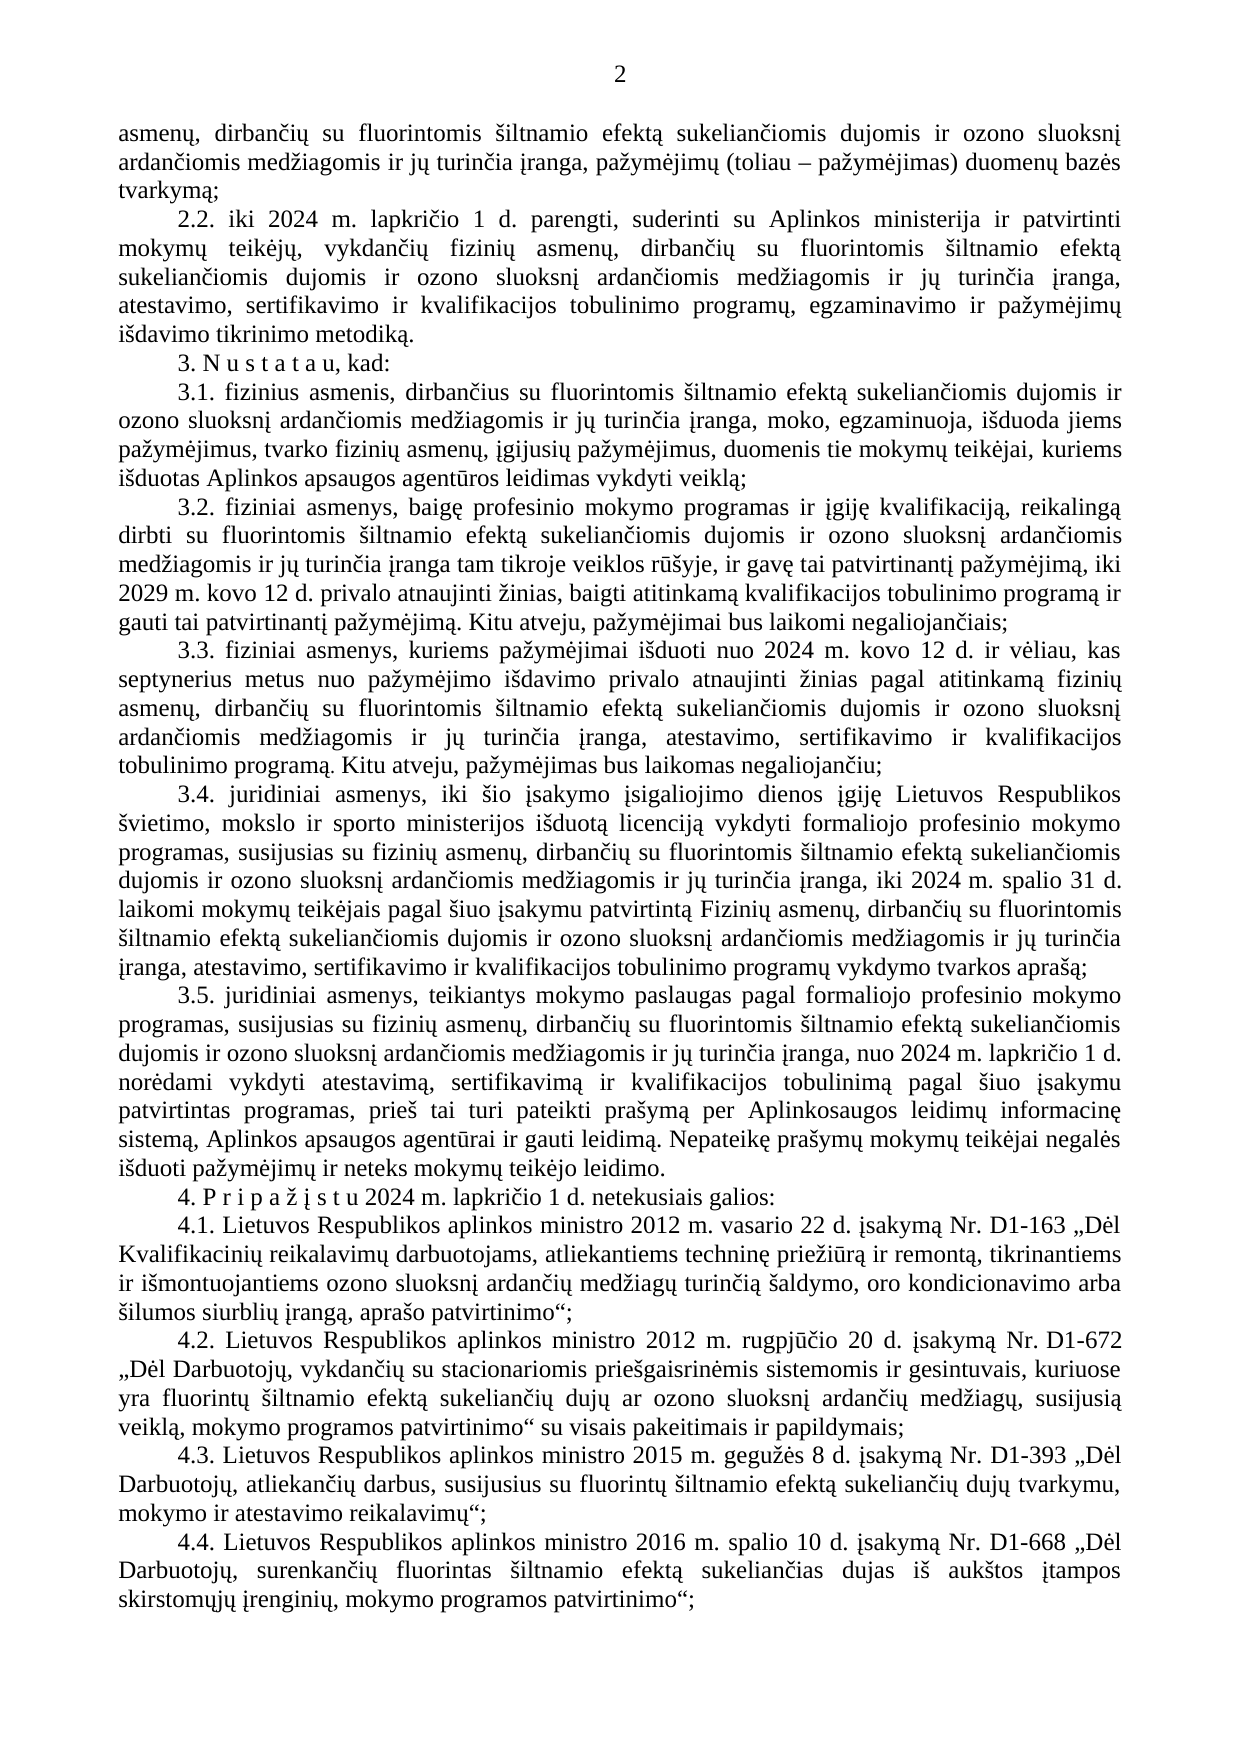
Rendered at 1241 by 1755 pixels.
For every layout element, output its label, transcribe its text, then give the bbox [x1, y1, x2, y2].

text 4.4. Lietuvos Respublikos aplinkos ministro 2016 m. spalio 10 d. įsakymą Nr. D1-668 „Dėl Darbuotojų, surenkančių fluorintas šiltnamio efektą sukeliančias dujas iš aukštos įtampos skirstomųjų įrenginių, mokymo programos patvirtinimo“; [118, 1527, 1122, 1613]
text 3.2. fiziniai asmenys, baigę profesinio mokymo programas ir įgiję kvalifikaciją, reikalingą dirbti su fluorintomis šiltnamio efektą sukeliančiomis dujomis ir ozono sluoksnį ardančiomis medžiagomis ir jų turinčia įranga tam tikroje veiklos rūšyje, ir gavę tai patvirtinantį pažymėjimą, iki 2029 m. kovo 12 d. privalo atnaujinti žinias, baigti atitinkamą kvalifikacijos tobulinimo programą ir gauti tai patvirtinantį pažymėjimą. Kitu atveju, pažymėjimai bus laikomi negaliojančiais; [118, 492, 1122, 636]
text 2.2. iki 2024 m. lapkričio 1 d. parengti, suderinti su Aplinkos ministerija ir patvirtinti mokymų teikėjų, vykdančių fizinių asmenų, dirbančių su fluorintomis šiltnamio efektą sukeliančiomis dujomis ir ozono sluoksnį ardančiomis medžiagomis ir jų turinčia įranga, atestavimo, sertifikavimo ir kvalifikacijos tobulinimo programų, egzaminavimo ir pažymėjimų išdavimo tikrinimo metodiką. [118, 204, 1122, 348]
text 3.5. juridiniai asmenys, teikiantys mokymo paslaugas pagal formaliojo profesinio mokymo programas, susijusias su fizinių asmenų, dirbančių su fluorintomis šiltnamio efektą sukeliančiomis dujomis ir ozono sluoksnį ardančiomis medžiagomis ir jų turinčia įranga, nuo 2024 m. lapkričio 1 d. norėdami vykdyti atestavimą, sertifikavimą ir kvalifikacijos tobulinimą pagal šiuo įsakymu patvirtintas programas, prieš tai turi pateikti prašymą per Aplinkosaugos leidimų informacinę sistemą, Aplinkos apsaugos agentūrai ir gauti leidimą. Nepateikę prašymų mokymų teikėjai negalės išduoti pažymėjimų ir neteks mokymų teikėjo leidimo. [118, 981, 1122, 1182]
text 4. P r i p a ž į s t u 2024 m. lapkričio 1 d. netekusiais galios: [118, 1182, 1122, 1211]
text 3. N u s t a t a u, kad: [118, 348, 1122, 377]
text 3.1. fizinius asmenis, dirbančius su fluorintomis šiltnamio efektą sukeliančiomis dujomis ir ozono sluoksnį ardančiomis medžiagomis ir jų turinčia įranga, moko, egzaminuoja, išduoda jiems pažymėjimus, tvarko fizinių asmenų, įgijusių pažymėjimus, duomenis tie mokymų teikėjai, kuriems išduotas Aplinkos apsaugos agentūros leidimas vykdyti veiklą; [118, 377, 1122, 492]
text 4.1. Lietuvos Respublikos aplinkos ministro 2012 m. vasario 22 d. įsakymą Nr. D1-163 „Dėl Kvalifikacinių reikalavimų darbuotojams, atliekantiems techninę priežiūrą ir remontą, tikrinantiems ir išmontuojantiems ozono sluoksnį ardančių medžiagų turinčią šaldymo, oro kondicionavimo arba šilumos siurblių įrangą, aprašo patvirtinimo“; [118, 1211, 1122, 1326]
text 4.2. Lietuvos Respublikos aplinkos ministro 2012 m. rugpjūčio 20 d. įsakymą Nr. D1‑672 „Dėl Darbuotojų, vykdančių su stacionariomis priešgaisrinėmis sistemomis ir gesintuvais, kuriuose yra fluorintų šiltnamio efektą sukeliančių dujų ar ozono sluoksnį ardančių medžiagų, susijusią veiklą, mokymo programos patvirtinimo“ su visais pakeitimais ir papildymais; [118, 1326, 1122, 1441]
text 3.4. juridiniai asmenys, iki šio įsakymo įsigaliojimo dienos įgiję Lietuvos Respublikos švietimo, mokslo ir sporto ministerijos išduotą licenciją vykdyti formaliojo profesinio mokymo programas, susijusias su fizinių asmenų, dirbančių su fluorintomis šiltnamio efektą sukeliančiomis dujomis ir ozono sluoksnį ardančiomis medžiagomis ir jų turinčia įranga, iki 2024 m. spalio 31 d. laikomi mokymų teikėjais pagal šiuo įsakymu patvirtintą Fizinių asmenų, dirbančių su fluorintomis šiltnamio efektą sukeliančiomis dujomis ir ozono sluoksnį ardančiomis medžiagomis ir jų turinčia įranga, atestavimo, sertifikavimo ir kvalifikacijos tobulinimo programų vykdymo tvarkos aprašą; [118, 779, 1122, 981]
text 4.3. Lietuvos Respublikos aplinkos ministro 2015 m. gegužės 8 d. įsakymą Nr. D1-393 „Dėl Darbuotojų, atliekančių darbus, susijusius su fluorintų šiltnamio efektą sukeliančių dujų tvarkymu, mokymo ir atestavimo reikalavimų“; [118, 1441, 1122, 1527]
text 3.3. fiziniai asmenys, kuriems pažymėjimai išduoti nuo 2024 m. kovo 12 d. ir vėliau, kas septynerius metus nuo pažymėjimo išdavimo privalo atnaujinti žinias pagal atitinkamą fizinių asmenų, dirbančių su fluorintomis šiltnamio efektą sukeliančiomis dujomis ir ozono sluoksnį ardančiomis medžiagomis ir jų turinčia įranga, atestavimo, sertifikavimo ir kvalifikacijos tobulinimo programą. Kitu atveju, pažymėjimas bus laikomas negaliojančiu; [118, 636, 1122, 779]
text asmenų, dirbančių su fluorintomis šiltnamio efektą sukeliančiomis dujomis ir ozono sluoksnį ardančiomis medžiagomis ir jų turinčia įranga, pažymėjimų (toliau – pažymėjimas) duomenų bazės tvarkymą; [118, 118, 1122, 204]
